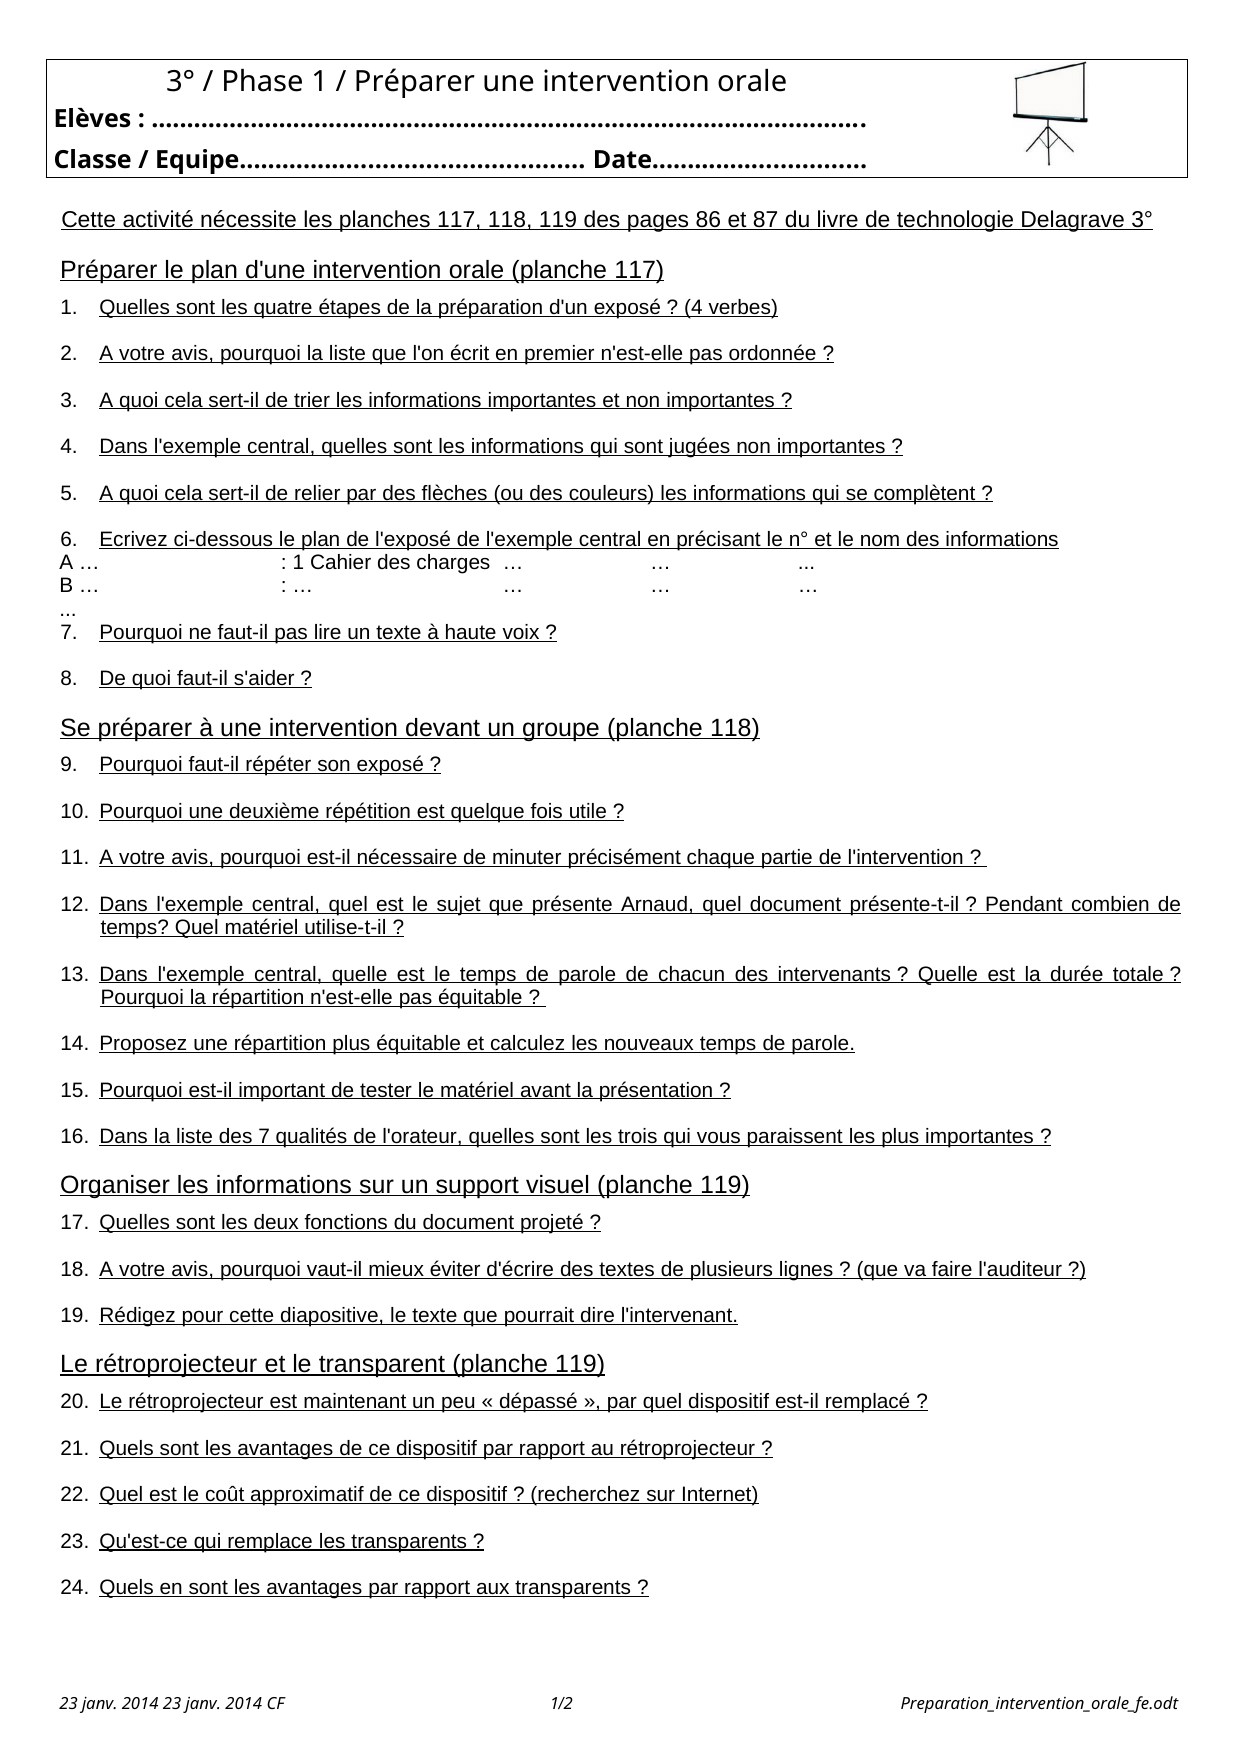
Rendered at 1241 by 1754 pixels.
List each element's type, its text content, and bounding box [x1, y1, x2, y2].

table_cell Quels sont les avantages de ce dispositif par rapport au rétroprojecteur ? [59, 1436, 1181, 1459]
table_cell Pourquoi est-il important de tester le matériel avant la présentation ? [59, 1078, 1181, 1101]
table_cell Quel est le coût approximatif de ce dispositif ? (recherchez sur Internet) [59, 1483, 1181, 1506]
table_cell [59, 1009, 1181, 1032]
table_cell Le rétroprojecteur est maintenant un peu « dépassé », par quel dispositif est-il remplacé ? [59, 1390, 1181, 1413]
table_cell [59, 1148, 1181, 1171]
table_cell A quoi cela sert-il de trier les informations importantes et non importantes ? [59, 388, 1181, 411]
table_cell Se préparer à une intervention devant un groupe (planche 118) [59, 713, 1181, 753]
table_cell [59, 1460, 1181, 1483]
table_cell Pourquoi ne faut-il pas lire un texte à haute voix ? [59, 620, 1181, 644]
table_cell Dans la liste des 7 qualités de l'orateur, quelles sont les trois qui vous paraissent les plus importantes ? [59, 1125, 1181, 1148]
table_cell [59, 869, 1181, 892]
table_cell [59, 232, 1181, 256]
table_cell [59, 365, 1181, 388]
table_cell [59, 1101, 1181, 1125]
table_cell Préparer le plan d'une intervention orale (planche 117) [59, 256, 1181, 295]
table_cell A votre avis, pourquoi la liste que l'on écrit en premier n'est-elle pas ordonnée ? [59, 342, 1181, 365]
table_cell [59, 1055, 1181, 1078]
table_cell A votre avis, pourquoi vaut-il mieux éviter d'écrire des textes de plusieurs lignes ? (que va faire l'auditeur ?) [59, 1257, 1181, 1281]
table_cell Quelles sont les quatre étapes de la préparation d'un exposé ? (4 verbes) [59, 295, 1181, 318]
table_cell [59, 504, 1181, 527]
table_cell Quelles sont les deux fonctions du document projeté ? [59, 1211, 1181, 1234]
table_cell [59, 1506, 1181, 1529]
table_cell [59, 1413, 1181, 1436]
table_cell Dans l'exemple central, quelle est le temps de parole de chacun des intervenants ? Quelle est la durée totale ? Pourquoi la répartition n'est-elle pas équitable ? [59, 962, 1181, 1008]
table_cell [59, 823, 1181, 846]
table_cell Pourquoi faut-il répéter son exposé ? [59, 753, 1181, 776]
table_cell De quoi faut-il s'aider ? [59, 667, 1181, 690]
table_cell [59, 319, 1181, 342]
table_cell [59, 1599, 1181, 1622]
table_cell A quoi cela sert-il de relier par des flèches (ou des couleurs) les informations qui se complètent ? [59, 481, 1181, 504]
table_cell Quels en sont les avantages par rapport aux transparents ? [59, 1576, 1181, 1599]
table_cell [59, 690, 1181, 713]
table_cell Dans l'exemple central, quelles sont les informations qui sont jugées non importantes ? [59, 435, 1181, 458]
table_header Cette activité nécessite les planches 117, 118, 119 des pages 86 et 87 du livre de technologie Delagrave 3° [59, 207, 1181, 232]
table_cell A votre avis, pourquoi est-il nécessaire de minuter précisément chaque partie de l'intervention ? [59, 846, 1181, 869]
table_cell Ecrivez ci-dessous le plan de l'exposé de l'exemple central en précisant le n° et le nom des informations [59, 528, 1181, 551]
table_cell [59, 1622, 1181, 1645]
table_cell [59, 776, 1181, 799]
table_cell A … : 1 Cahier des charges … … ... B … : … … … … ... [59, 551, 1181, 620]
table_cell Qu'est-ce qui remplace les transparents ? [59, 1529, 1181, 1552]
table_cell [59, 1327, 1181, 1350]
table_cell Organiser les informations sur un support visuel (planche 119) [59, 1171, 1181, 1211]
table_cell [59, 1281, 1181, 1304]
table_cell Proposez une répartition plus équitable et calculez les nouveaux temps de parole. [59, 1032, 1181, 1055]
table_cell [59, 411, 1181, 434]
table_cell Rédigez pour cette diapositive, le texte que pourrait dire l'intervenant. [59, 1304, 1181, 1327]
table_cell [59, 939, 1181, 962]
table_cell [59, 458, 1181, 481]
table_cell [59, 1553, 1181, 1576]
table_cell [59, 1234, 1181, 1257]
table_cell Pourquoi une deuxième répétition est quelque fois utile ? [59, 800, 1181, 823]
table_cell Dans l'exemple central, quel est le sujet que présente Arnaud, quel document présente-t-il ? Pendant combien de temps? Quel matériel utilise-t-il ? [59, 893, 1181, 939]
table_cell Le rétroprojecteur et le transparent (planche 119) [59, 1350, 1181, 1390]
table_cell [59, 644, 1181, 667]
